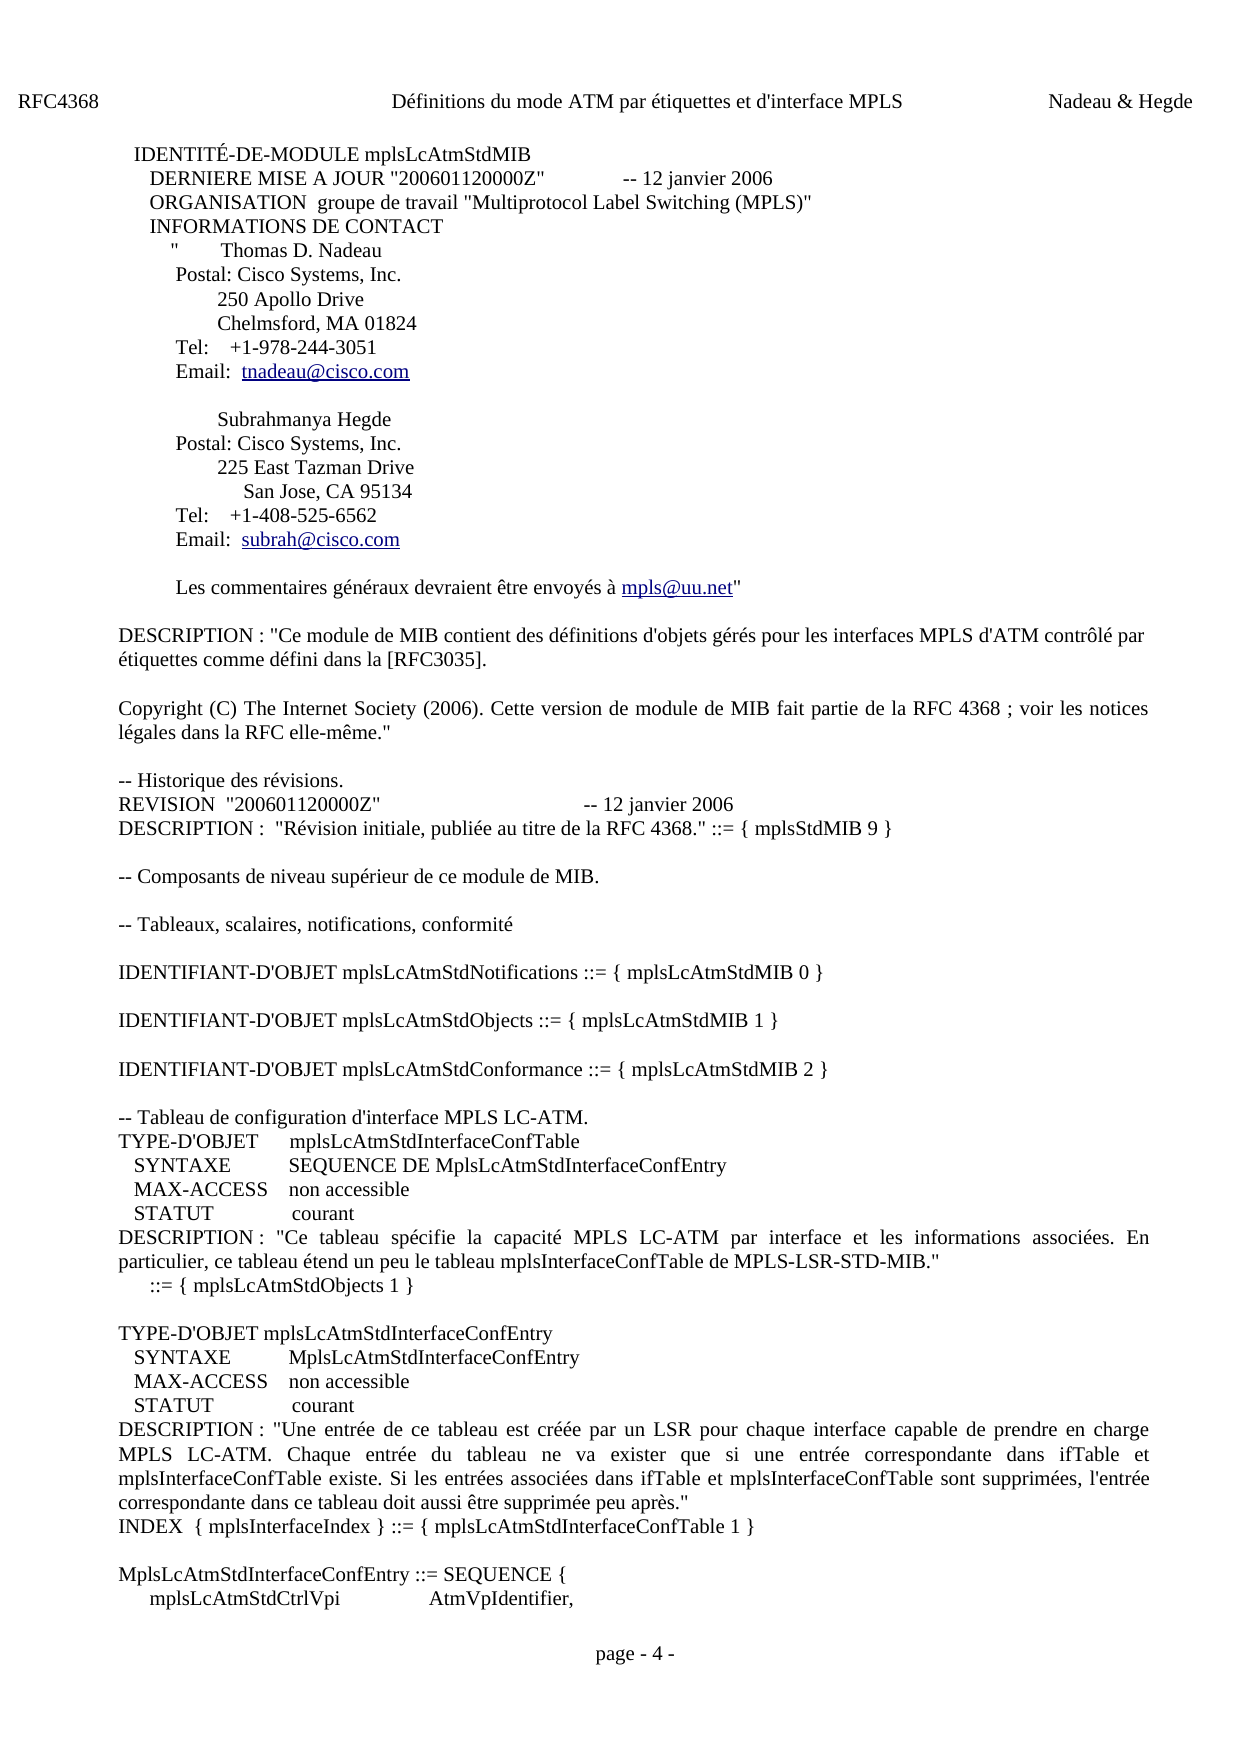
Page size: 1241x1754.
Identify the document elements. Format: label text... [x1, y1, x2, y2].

text TYPE-D'OBJET mplsLcAtmStdInterfaceConfEntry [118, 1321, 1152, 1345]
text STATUT courant [118, 1393, 1152, 1417]
text ORGANISATION groupe de travail "Multiprotocol Label Switching (MPLS)" [118, 190, 1152, 214]
text 225 East Tazman Drive [118, 455, 1152, 479]
text Copyright (C) The Internet Society (2006). Cette version de module de MIB fait partie de la RFC 4368 ; voir les notices légales dans la RFC elle-même." [118, 696, 1152, 744]
text INFORMATIONS DE CONTACT [118, 214, 1152, 238]
text -- Tableau de configuration d'interface MPLS LC-ATM. [118, 1104, 1152, 1129]
text DERNIERE MISE A JOUR "200601120000Z" -- 12 janvier 2006 [118, 166, 1152, 190]
text IDENTITÉ-DE-MODULE mplsLcAtmStdMIB [118, 142, 1152, 166]
text REVISION "200601120000Z" -- 12 janvier 2006 [118, 792, 1152, 816]
text DESCRIPTION : "Révision initiale, publiée au titre de la RFC 4368." ::= { mplsStdMIB 9 } [118, 816, 1152, 840]
text INDEX { mplsInterfaceIndex } ::= { mplsLcAtmStdInterfaceConfTable 1 } [118, 1514, 1152, 1538]
text IDENTIFIANT-D'OBJET mplsLcAtmStdConformance ::= { mplsLcAtmStdMIB 2 } [118, 1056, 1152, 1081]
text Postal: Cisco Systems, Inc. [118, 431, 1152, 455]
text " Thomas D. Nadeau [118, 238, 1152, 262]
text DESCRIPTION : "Une entrée de ce tableau est créée par un LSR pour chaque interface capable de prendre en charge MPLS LC-ATM. Chaque entrée du tableau ne va exister que si une entrée correspondante dans ifTable et mplsInterfaceConfTable existe. Si les entrées associées dans ifTable et mplsInterfaceConfTable sont supprimées, l'entrée correspondante dans ce tableau doit aussi être supprimée peu après." [118, 1417, 1152, 1514]
text Tel: +1-978-244-3051 [118, 334, 1152, 359]
text mplsLcAtmStdCtrlVpi AtmVpIdentifier, [118, 1586, 1152, 1610]
text -- Historique des révisions. [118, 768, 1152, 792]
text ::= { mplsLcAtmStdObjects 1 } [118, 1273, 1152, 1297]
text MplsLcAtmStdInterfaceConfEntry ::= SEQUENCE { [118, 1562, 1152, 1586]
text IDENTIFIANT-D'OBJET mplsLcAtmStdObjects ::= { mplsLcAtmStdMIB 1 } [118, 1008, 1152, 1032]
text -- Tableaux, scalaires, notifications, conformité [118, 912, 1152, 936]
text San Jose, CA 95134 [118, 479, 1152, 503]
text Email: subrah@cisco.com [118, 527, 1152, 551]
text Email: tnadeau@cisco.com [118, 359, 1152, 383]
text 250 Apollo Drive [118, 286, 1152, 311]
text MAX-ACCESS non accessible [118, 1177, 1152, 1201]
text Tel: +1-408-525-6562 [118, 503, 1152, 527]
text SYNTAXE MplsLcAtmStdInterfaceConfEntry [118, 1345, 1152, 1369]
text SYNTAXE SEQUENCE DE MplsLcAtmStdInterfaceConfEntry [118, 1153, 1152, 1177]
text STATUT courant [118, 1201, 1152, 1225]
text Postal: Cisco Systems, Inc. [118, 262, 1152, 286]
text Les commentaires généraux devraient être envoyés à mpls@uu.net" [118, 575, 1152, 599]
text Subrahmanya Hegde [118, 407, 1152, 431]
text -- Composants de niveau supérieur de ce module de MIB. [118, 864, 1152, 888]
text DESCRIPTION : "Ce tableau spécifie la capacité MPLS LC-ATM par interface et les informations associées. En particulier, ce tableau étend un peu le tableau mplsInterfaceConfTable de MPLS-LSR-STD-MIB." [118, 1225, 1152, 1273]
text DESCRIPTION : "Ce module de MIB contient des définitions d'objets gérés pour les interfaces MPLS d'ATM contrôlé par étiquettes comme défini dans la [RFC3035]. [118, 623, 1152, 671]
text IDENTIFIANT-D'OBJET mplsLcAtmStdNotifications ::= { mplsLcAtmStdMIB 0 } [118, 960, 1152, 984]
text MAX-ACCESS non accessible [118, 1369, 1152, 1393]
text TYPE-D'OBJET mplsLcAtmStdInterfaceConfTable [118, 1129, 1152, 1153]
text Chelmsford, MA 01824 [118, 311, 1152, 334]
